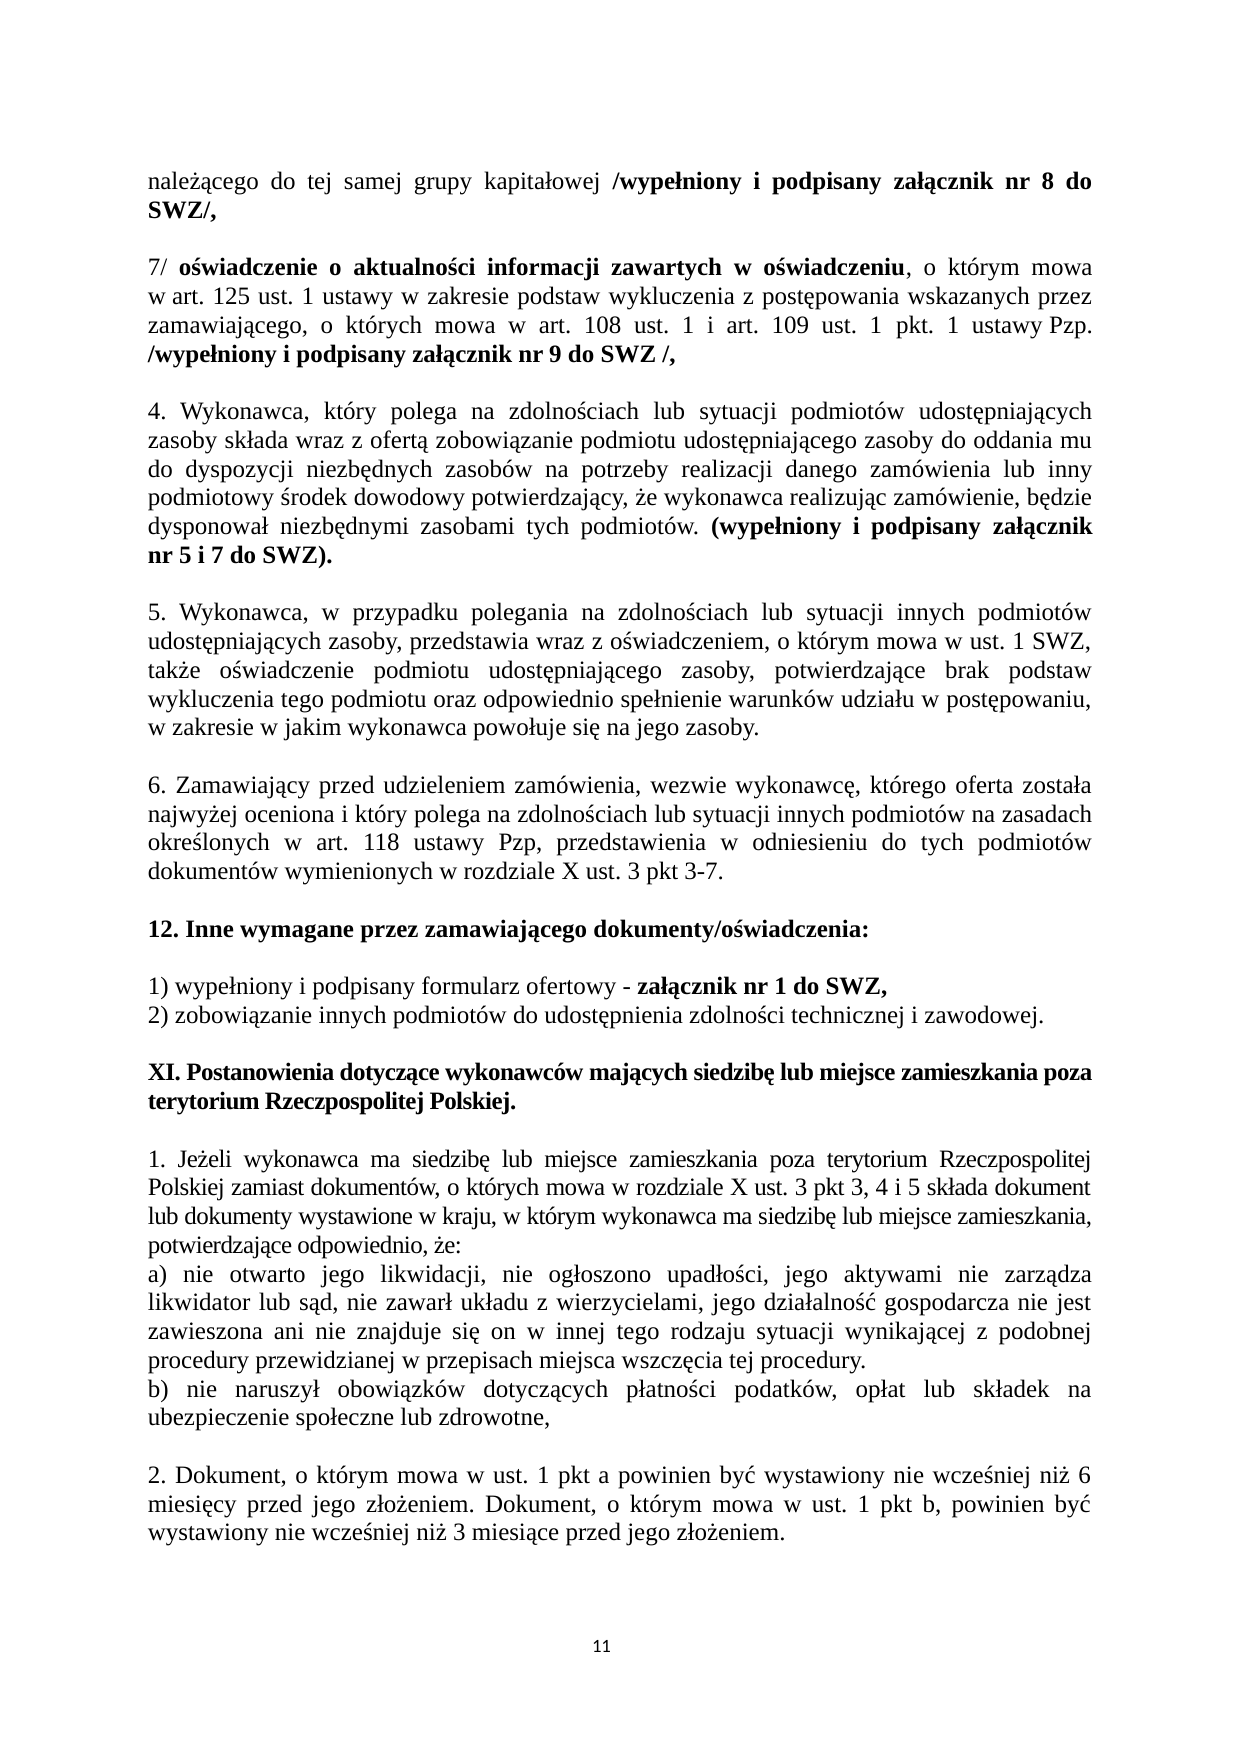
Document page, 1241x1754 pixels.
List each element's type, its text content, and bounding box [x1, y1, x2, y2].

text należącego do tej samej grupy kapitałowej /wypełniony i podpisany załącznik nr 8 do SWZ/, [148, 166, 1093, 224]
text 4. Wykonawca, który polega na zdolnościach lub sytuacji podmiotów udostępniających zasoby składa wraz z ofertą zobowiązanie podmiotu udostępniającego zasoby do oddania mu do dyspozycji niezbędnych zasobów na potrzeby realizacji danego zamówienia lub inny podmiotowy środek dowodowy potwierdzający, że wykonawca realizując zamówienie, będzie dysponował niezbędnymi zasobami tych podmiotów. (wypełniony i podpisany załącznik nr 5 i 7 do SWZ). [148, 396, 1093, 569]
text 1) wypełniony i podpisany formularz ofertowy - załącznik nr 1 do SWZ, [148, 971, 1093, 1000]
text 7/ oświadczenie o aktualności informacji zawartych w oświadczeniu, o którym mowa w art. 125 ust. 1 ustawy w zakresie podstaw wykluczenia z postępowania wskazanych przez zamawiającego, o których mowa w art. 108 ust. 1 i art. 109 ust. 1 pkt. 1 ustawy Pzp. /wypełniony i podpisany załącznik nr 9 do SWZ /, [148, 252, 1093, 367]
text 2. Dokument, o którym mowa w ust. 1 pkt a powinien być wystawiony nie wcześniej niż 6 miesięcy przed jego złożeniem. Dokument, o którym mowa w ust. 1 pkt b, powinien być wystawiony nie wcześniej niż 3 miesiące przed jego złożeniem. [148, 1460, 1093, 1546]
text 2) zobowiązanie innych podmiotów do udostępnienia zdolności technicznej i zawodowej. [148, 1000, 1093, 1029]
text XI. Postanowienia dotyczące wykonawców mających siedzibę lub miejsce zamieszkania poza terytorium Rzeczpospolitej Polskiej. [148, 1057, 1093, 1115]
text a) nie otwarto jego likwidacji, nie ogłoszono upadłości, jego aktywami nie zarządza likwidator lub sąd, nie zawarł układu z wierzycielami, jego działalność gospodarcza nie jest zawieszona ani nie znajduje się on w innej tego rodzaju sytuacji wynikającej z podobnej procedury przewidzianej w przepisach miejsca wszczęcia tej procedury. [148, 1259, 1093, 1374]
text 5. Wykonawca, w przypadku polegania na zdolnościach lub sytuacji innych podmiotów udostępniających zasoby, przedstawia wraz z oświadczeniem, o którym mowa w ust. 1 SWZ, także oświadczenie podmiotu udostępniającego zasoby, potwierdzające brak podstaw wykluczenia tego podmiotu oraz odpowiednio spełnienie warunków udziału w postępowaniu, w zakresie w jakim wykonawca powołuje się na jego zasoby. [148, 597, 1093, 741]
text b) nie naruszył obowiązków dotyczących płatności podatków, opłat lub składek na ubezpieczenie społeczne lub zdrowotne, [148, 1374, 1093, 1431]
text 1. Jeżeli wykonawca ma siedzibę lub miejsce zamieszkania poza terytorium Rzeczpospolitej Polskiej zamiast dokumentów, o których mowa w rozdziale X ust. 3 pkt 3, 4 i 5 składa dokument lub dokumenty wystawione w kraju, w którym wykonawca ma siedzibę lub miejsce zamieszkania, potwierdzające odpowiednio, że: [148, 1144, 1093, 1259]
text 6. Zamawiający przed udzieleniem zamówienia, wezwie wykonawcę, którego oferta została najwyżej oceniona i który polega na zdolnościach lub sytuacji innych podmiotów na zasadach określonych w art. 118 ustawy Pzp, przedstawienia w odniesieniu do tych podmiotów dokumentów wymienionych w rozdziale X ust. 3 pkt 3-7. [148, 770, 1093, 885]
text 12. Inne wymagane przez zamawiającego dokumenty/oświadczenia: [148, 914, 1093, 942]
